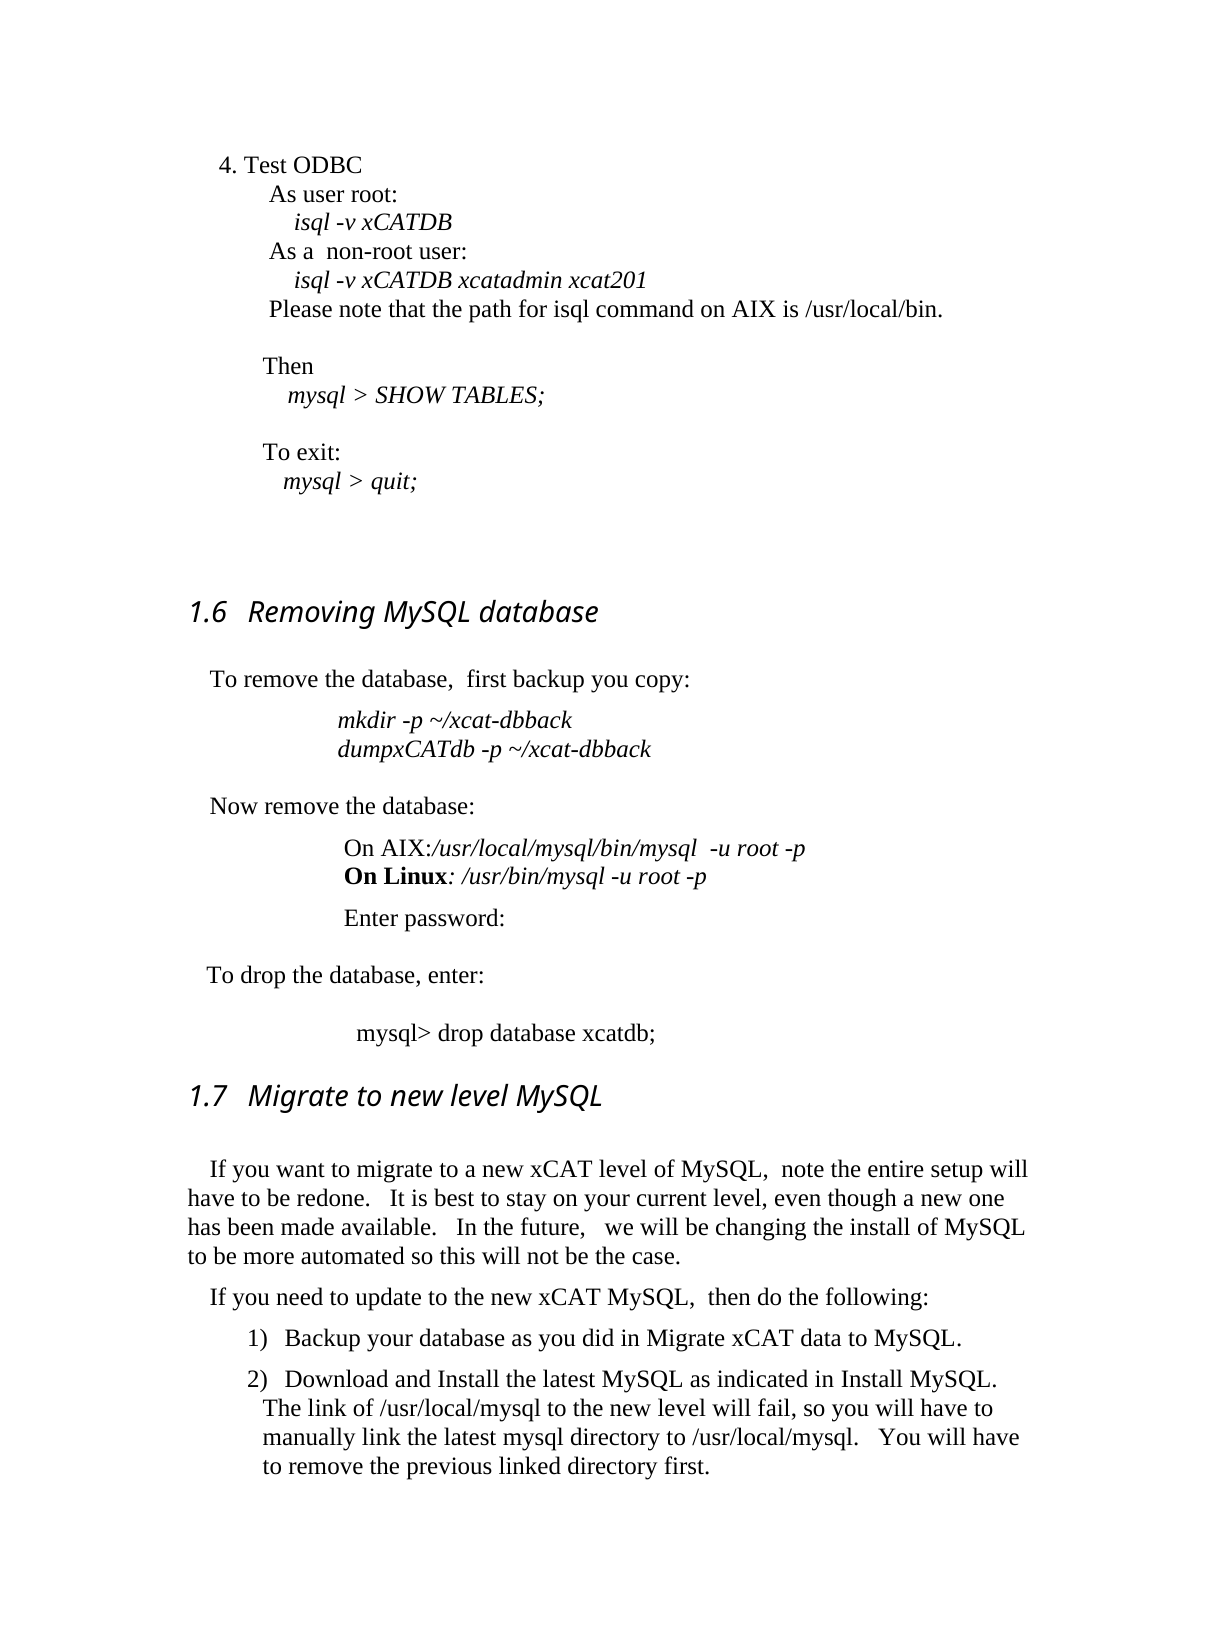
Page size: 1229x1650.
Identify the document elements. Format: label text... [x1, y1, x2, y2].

text On Linux: /usr/bin/mysql -u root -p [187, 861, 1041, 890]
text As user root: [187, 179, 1041, 207]
list mkdir -p ~/xcat-dbback [300, 705, 1041, 734]
list Enter password: [225, 903, 1041, 931]
list Download and Install the latest MySQL as indicated in Install MySQL. The link of /usr/local/mysql to the new level will fail, so you will have to manually link the latest mysql directory to /usr/local/mysql. You will have to remove the previous linked directory first. [225, 1364, 1041, 1479]
text mysql > SHOW TABLES; [262, 380, 1041, 409]
text As a non-root user: [262, 236, 1041, 265]
text isql -v xCATDB xcatadmin xcat201 [262, 265, 1041, 294]
text mysql > quit; [262, 466, 1041, 495]
list dumpxCATdb -p ~/xcat-dbback [300, 734, 1041, 763]
text isql -v xCATDB [262, 207, 1041, 236]
subtitle Migrate to new level MySQL [187, 1075, 1041, 1115]
text To exit: [262, 437, 1041, 466]
text mysql> drop database xcatdb; [187, 1018, 1041, 1046]
text To drop the database, enter: [187, 960, 1041, 989]
text 4. Test ODBC [187, 150, 1041, 179]
text If you want to migrate to a new xCAT level of MySQL, note the entire setup will have to be redone. It is best to stay on your current level, even though a new one has been made available. In the future, we will be changing the install of MySQL to be more automated so this will not be the case. [187, 1154, 1041, 1269]
list Backup your database as you did in Migrate xCAT data to MySQL. [225, 1323, 1041, 1352]
text Now remove the database: [187, 791, 1041, 820]
text To remove the database, first backup you copy: [187, 664, 1041, 693]
text If you need to update to the new xCAT MySQL, then do the following: [187, 1282, 1041, 1311]
text On AIX:/usr/local/mysql/bin/mysql -u root -p [187, 833, 1041, 861]
text Please note that the path for isql command on AIX is /usr/local/bin. [262, 294, 1041, 322]
subtitle Removing MySQL database [187, 591, 1041, 631]
text Then [262, 351, 1041, 380]
